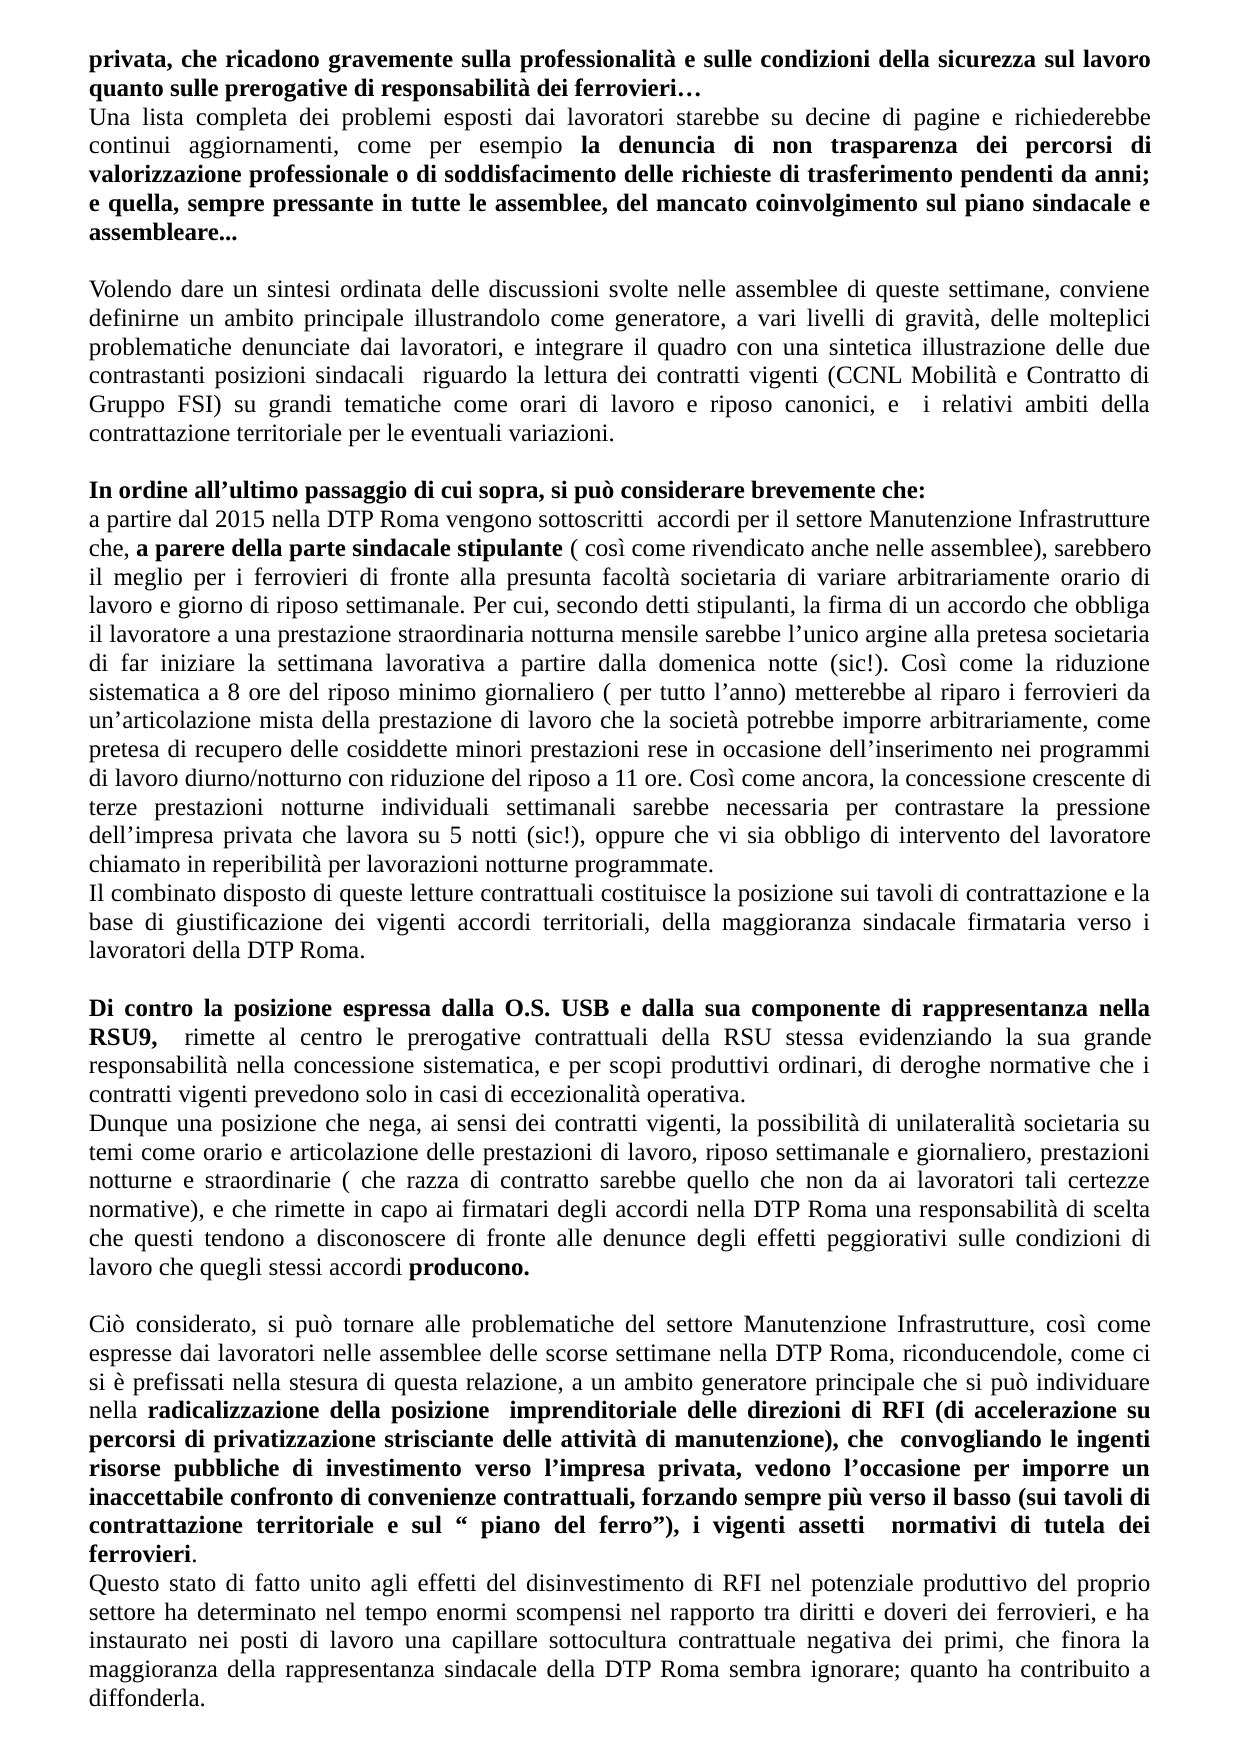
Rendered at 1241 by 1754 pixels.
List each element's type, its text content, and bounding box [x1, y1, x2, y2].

text a partire dal 2015 nella DTP Roma vengono sottoscritti accordi per il settore Manutenzione Infrastrutture che, a parere della parte sindacale stipulante ( così come rivendicato anche nelle assemblee), sarebbero il meglio per i ferrovieri di fronte alla presunta facoltà societaria di variare arbitrariamente orario di lavoro e giorno di riposo settimanale. Per cui, secondo detti stipulanti, la firma di un accordo che obbliga il lavoratore a una prestazione straordinaria notturna mensile sarebbe l’unico argine alla pretesa societaria di far iniziare la settimana lavorativa a partire dalla domenica notte (sic!). Così come la riduzione sistematica a 8 ore del riposo minimo giornaliero ( per tutto l’anno) metterebbe al riparo i ferrovieri da un’articolazione mista della prestazione di lavoro che la società potrebbe imporre arbitrariamente, come pretesa di recupero delle cosiddette minori prestazioni rese in occasione dell’inserimento nei programmi di lavoro diurno/notturno con riduzione del riposo a 11 ore. Così come ancora, la concessione crescente di terze prestazioni notturne individuali settimanali sarebbe necessaria per contrastare la pressione dell’impresa privata che lavora su 5 notti (sic!), oppure che vi sia obbligo di intervento del lavoratore chiamato in reperibilità per lavorazioni notturne programmate. [89, 504, 1152, 878]
text Volendo dare un sintesi ordinata delle discussioni svolte nelle assemblee di queste settimane, conviene definirne un ambito principale illustrandolo come generatore, a vari livelli di gravità, delle molteplici problematiche denunciate dai lavoratori, e integrare il quadro con una sintetica illustrazione delle due contrastanti posizioni sindacali riguardo la lettura dei contratti vigenti (CCNL Mobilità e Contratto di Gruppo FSI) su grandi tematiche come orari di lavoro e riposo canonici, e i relativi ambiti della contrattazione territoriale per le eventuali variazioni. [89, 274, 1152, 447]
text Ciò considerato, si può tornare alle problematiche del settore Manutenzione Infrastrutture, così come espresse dai lavoratori nelle assemblee delle scorse settimane nella DTP Roma, riconducendole, come ci si è prefissati nella stesura di questa relazione, a un ambito generatore principale che si può individuare nella radicalizzazione della posizione imprenditoriale delle direzioni di RFI (di accelerazione su percorsi di privatizzazione strisciante delle attività di manutenzione), che convogliando le ingenti risorse pubbliche di investimento verso l’impresa privata, vedono l’occasione per imporre un inaccettabile confronto di convenienze contrattuali, forzando sempre più verso il basso (sui tavoli di contrattazione territoriale e sul “ piano del ferro”), i vigenti assetti normativi di tutela dei ferrovieri. [89, 1309, 1152, 1568]
text Una lista completa dei problemi esposti dai lavoratori starebbe su decine di pagine e richiederebbe continui aggiornamenti, come per esempio la denuncia di non trasparenza dei percorsi di valorizzazione professionale o di soddisfacimento delle richieste di trasferimento pendenti da anni; e quella, sempre pressante in tutte le assemblee, del mancato coinvolgimento sul piano sindacale e assembleare... [89, 102, 1152, 246]
text Dunque una posizione che nega, ai sensi dei contratti vigenti, la possibilità di unilateralità societaria su temi come orario e articolazione delle prestazioni di lavoro, riposo settimanale e giornaliero, prestazioni notturne e straordinarie ( che razza di contratto sarebbe quello che non da ai lavoratori tali certezze normative), e che rimette in capo ai firmatari degli accordi nella DTP Roma una responsabilità di scelta che questi tendono a disconoscere di fronte alle denunce degli effetti peggiorativi sulle condizioni di lavoro che quegli stessi accordi producono. [89, 1108, 1152, 1281]
text Il combinato disposto di queste letture contrattuali costituisce la posizione sui tavoli di contrattazione e la base di giustificazione dei vigenti accordi territoriali, della maggioranza sindacale firmataria verso i lavoratori della DTP Roma. [89, 878, 1152, 964]
text In ordine all’ultimo passaggio di cui sopra, si può considerare brevemente che: [89, 476, 1152, 504]
text Questo stato di fatto unito agli effetti del disinvestimento di RFI nel potenziale produttivo del proprio settore ha determinato nel tempo enormi scompensi nel rapporto tra diritti e doveri dei ferrovieri, e ha instaurato nei posti di lavoro una capillare sottocultura contrattuale negativa dei primi, che finora la maggioranza della rappresentanza sindacale della DTP Roma sembra ignorare; quanto ha contribuito a diffonderla. [89, 1568, 1152, 1712]
text Di contro la posizione espressa dalla O.S. USB e dalla sua componente di rappresentanza nella RSU9, rimette al centro le prerogative contrattuali della RSU stessa evidenziando la sua grande responsabilità nella concessione sistematica, e per scopi produttivi ordinari, di deroghe normative che i contratti vigenti prevedono solo in casi di eccezionalità operativa. [89, 993, 1152, 1108]
text privata, che ricadono gravemente sulla professionalità e sulle condizioni della sicurezza sul lavoro quanto sulle prerogative di responsabilità dei ferrovieri… [89, 44, 1152, 102]
